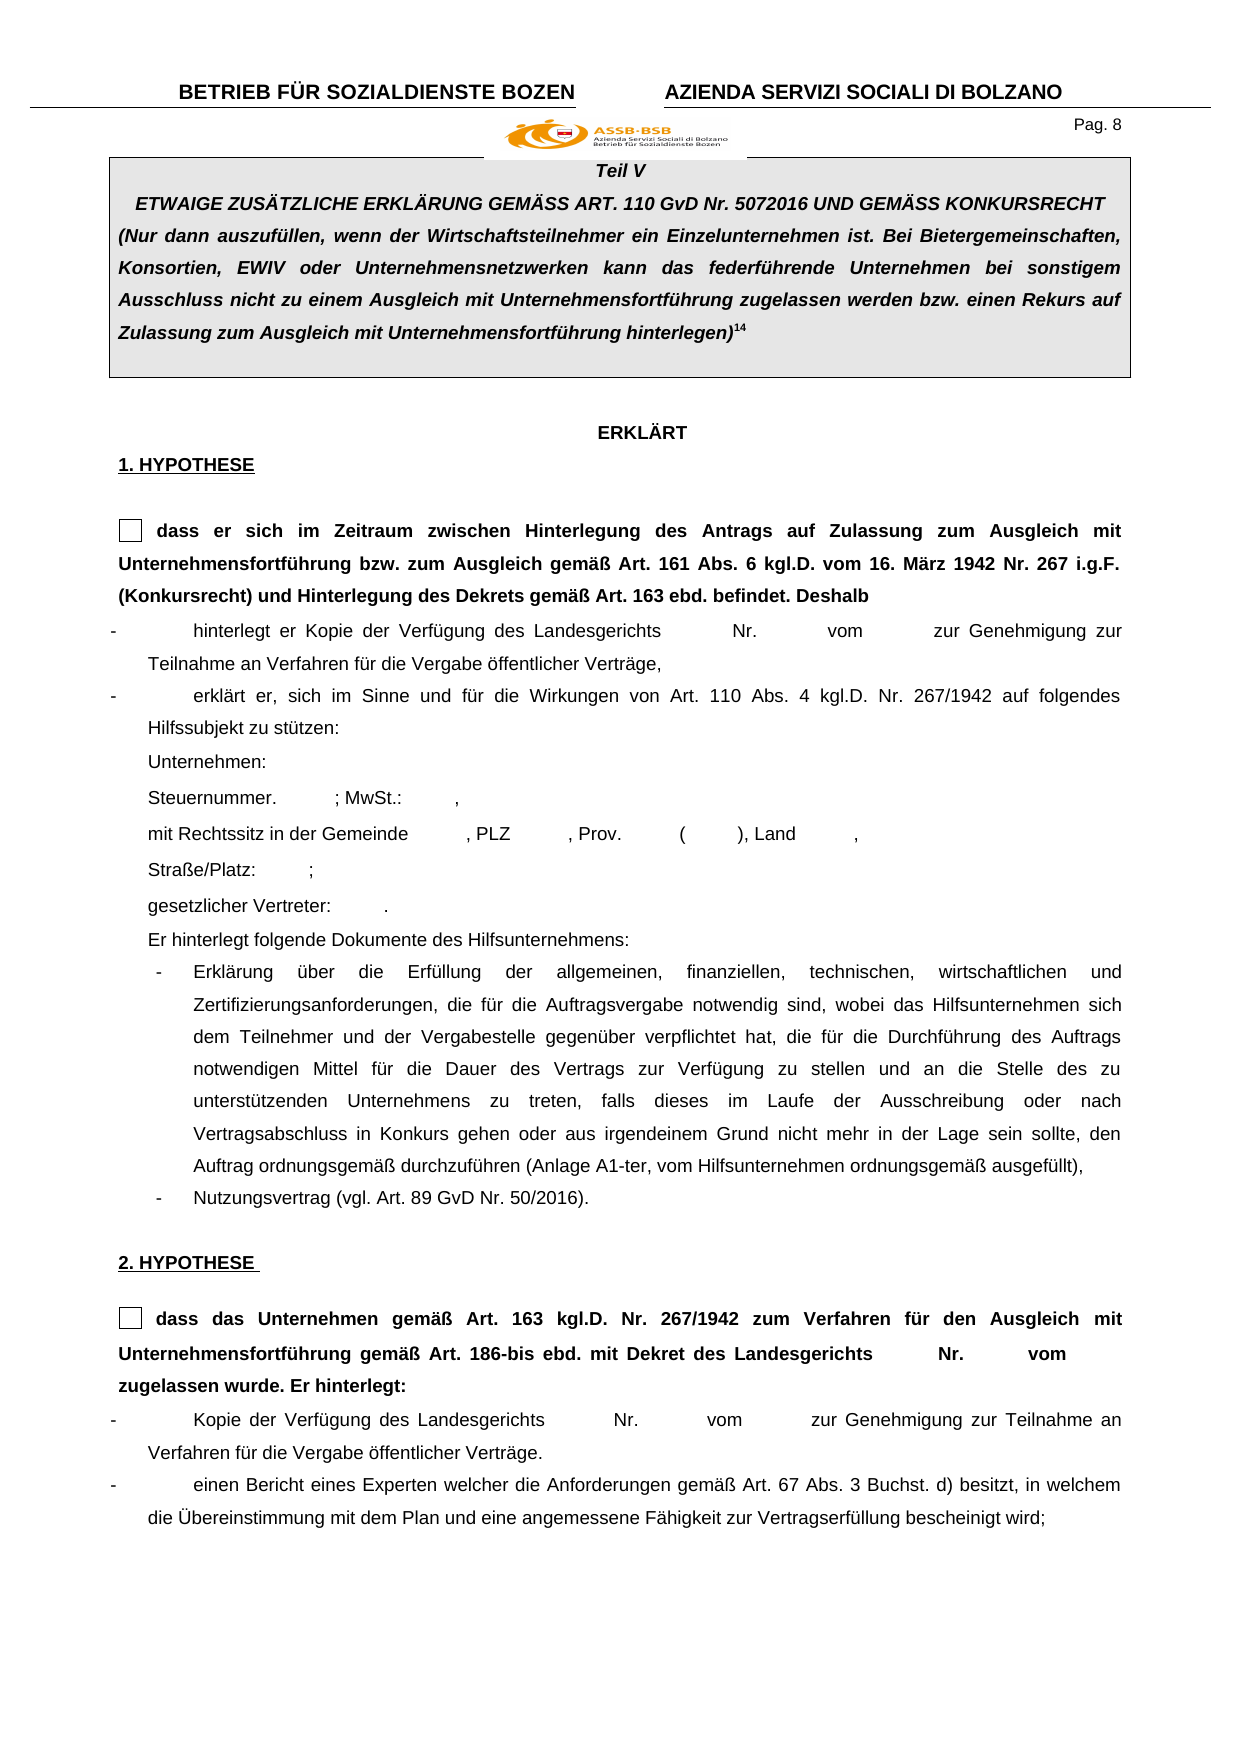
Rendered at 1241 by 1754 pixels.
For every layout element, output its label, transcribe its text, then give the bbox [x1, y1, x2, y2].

list erklärt er, sich im Sinne und für die Wirkungen von Art. 110 Abs. 4 kgl.D. Nr. 267/1942 auf folgendes Hilfssubjekt zu stützen: [110, 684, 1122, 738]
text gesetzlicher Vertreter: . [118, 893, 1122, 917]
text Er hinterlegt folgende Dokumente des Hilfsunternehmens: [118, 929, 1122, 950]
subtitle 2. HYPOTHESE [118, 1252, 1122, 1273]
text Teil V [110, 158, 1130, 182]
text Steuernummer. ; MwSt.: , [118, 785, 1122, 809]
list Nutzungsvertrag (vgl. Art. 89 GvD Nr. 50/2016). [156, 1187, 1122, 1209]
list Erklärung über die Erfüllung der allgemeinen, finanziellen, technischen, wirtschaftlichen und Zertifizierungsanforderungen, die für die Auftragsvergabe notwendig sind, wobei das Hilfsunternehmen sich dem Teilnehmer und der Vergabestelle gegenüber verpflichtet hat, die für die Durchführung des Auftrags notwendigen Mittel für die Dauer des Vertrags zur Verfügung zu stellen und an die Stelle des zu unterstützenden Unternehmens zu treten, falls dieses im Laufe der Ausschreibung oder nach Vertragsabschluss in Konkurs gehen oder aus irgendeinem Grund nicht mehr in der Lage sein sollte, den Auftrag ordnungsgemäß durchzuführen (Anlage A1-ter, vom Hilfsunternehmen ordnungsgemäß ausgefüllt), [156, 961, 1122, 1176]
text (Nur dann auszufüllen, wenn der Wirtschaftsteilnehmer ein Einzelunternehmen ist. Bei Bietergemeinschaften, Konsortien, EWIV oder Unternehmensnetzwerken kann das federführende Unternehmen bei sonstigem Ausschluss nicht zu einem Ausgleich mit Unternehmensfortführung zugelassen werden bzw. einen Rekurs auf Zulassung zum Ausgleich mit Unternehmensfortführung hinterlegen) [110, 221, 1130, 343]
text Unternehmen: [148, 749, 1122, 773]
list Kopie der Verfügung des Landesgerichts Nr. vom zur Genehmigung zur Teilnahme an Verfahren für die Vergabe öffentlicher Verträge. [110, 1407, 1122, 1463]
list hinterlegt er Kopie der Verfügung des Landesgerichts Nr. vom zur Genehmigung zur Teilnahme an Verfahren für die Vergabe öffentlicher Verträge, [110, 618, 1122, 674]
text mit Rechtssitz in der Gemeinde , PLZ , Prov. ( ), Land , [118, 821, 1122, 845]
text Straße/Platz: ; [118, 857, 1122, 881]
text ETWAIGE ZUSÄTZLICHE ERKLÄRUNG GEMÄSS ART. 110 GvD Nr. 5072016 UND GEMÄSS KONKURSRECHT [110, 189, 1130, 214]
text dass das Unternehmen gemäß Art. 163 kgl.D. Nr. 267/1942 zum Verfahren für den Ausgleich mit Unternehmensfortführung gemäß Art. 186-bis ebd. mit Dekret des Landesgerichts Nr. vom zugelassen wurde. Er hinterlegt: [118, 1306, 1122, 1397]
subtitle ERKLÄRT [162, 421, 1122, 443]
list einen Bericht eines Experten welcher die Anforderungen gemäß Art. 67 Abs. 3 Buchst. d) besitzt, in welchem die Übereinstimmung mit dem Plan und eine angemessene Fähigkeit zur Vertragserfüllung bescheinigt wird; [110, 1474, 1122, 1528]
subtitle 1. HYPOTHESE [118, 454, 1122, 475]
subtitle dass er sich im Zeitraum zwischen Hinterlegung des Antrags auf Zulassung zum Ausgleich mit Unternehmensfortführung bzw. zum Ausgleich gemäß Art. 161 Abs. 6 kgl.D. vom 16. März 1942 Nr. 267 i.g.F. (Konkursrecht) und Hinterlegung des Dekrets gemäß Art. 163 ebd. befindet. Deshalb [118, 518, 1122, 607]
